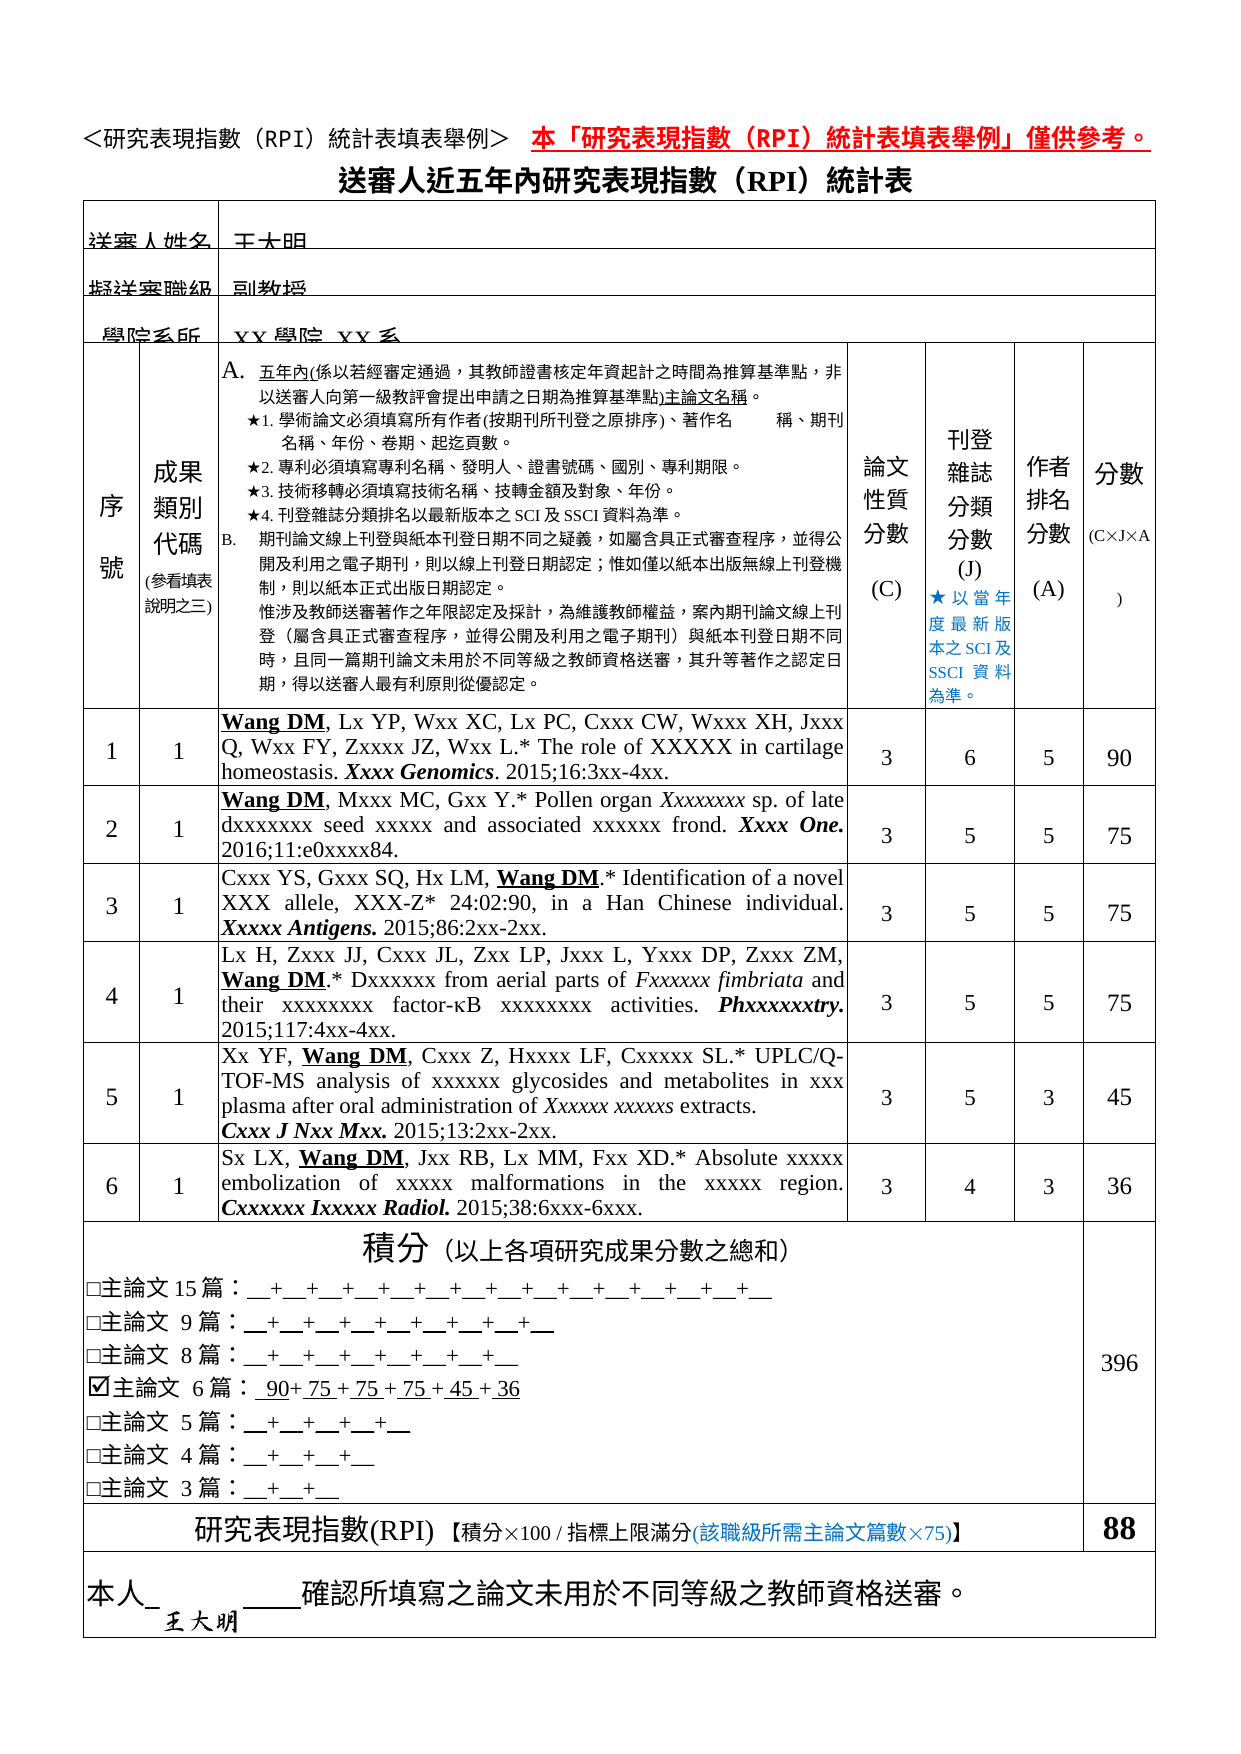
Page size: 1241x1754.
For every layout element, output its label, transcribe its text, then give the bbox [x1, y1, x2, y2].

table_cell 學院系所 [84, 296, 218, 342]
table_cell 5 [84, 1043, 139, 1143]
table_cell 擬送審職級 [84, 249, 218, 295]
table_cell 研究表現指數(RPI) 【積分100 / 指標上限滿分(該職級所需主論文篇數75)】 [84, 1504, 1083, 1551]
table_cell 4 [84, 942, 139, 1042]
table_cell 75 [1084, 864, 1155, 941]
table_cell 3 [848, 1144, 925, 1221]
table_cell ★以當年度最新版本之SCI及SSCI資料為準。 [926, 581, 1014, 707]
table_cell 3 [1015, 1144, 1083, 1221]
table_cell 1 [140, 1144, 218, 1221]
table_cell 6 [926, 709, 1014, 785]
table_cell XX學院 XX系 [219, 296, 1155, 342]
table_cell 5 [1015, 942, 1083, 1042]
table_cell 3 [848, 709, 925, 785]
table_cell Wang DM, Lx YP, Wxx XC, Lx PC, Cxxx CW, Wxxx XH, Jxxx Q, Wxx FY, Zxxxx JZ, Wxx L.* The role of XXXXX in cartilage homeostasis. Xxxx Genomics. 2015;16:3xx-4xx. [219, 709, 847, 785]
table_cell 5 [926, 786, 1014, 863]
table_cell 90 [1084, 709, 1155, 785]
table_cell 1 [140, 864, 218, 941]
table_cell 1 [140, 942, 218, 1042]
table_cell 本人 確認所填寫之論文未用於不同等級之教師資格送審。 [84, 1552, 1155, 1637]
table_cell 1 [140, 786, 218, 863]
table_cell 3 [848, 864, 925, 941]
table_cell 副教授 [219, 249, 1155, 295]
table_cell 5 [926, 1043, 1014, 1143]
table_header 送審人姓名 [84, 201, 218, 247]
table_cell 3 [1015, 1043, 1083, 1143]
table_cell 4 [926, 1144, 1014, 1221]
table_cell 5 [1015, 786, 1083, 863]
table_header 王大明 [219, 201, 1155, 247]
table_cell 5 [1015, 709, 1083, 785]
table_cell 作者 排名 分數 (A) [1015, 343, 1083, 707]
table_cell 36 [1084, 1144, 1155, 1221]
table_cell Wang DM, Mxxx MC, Gxx Y.* Pollen organ Xxxxxxxx sp. of late dxxxxxxx seed xxxxx and associated xxxxxx frond. Xxxx One. 2016;11:e0xxxx84. [219, 786, 847, 863]
table_cell 5 [926, 942, 1014, 1042]
table_cell 75 [1084, 786, 1155, 863]
table_cell 3 [84, 864, 139, 941]
table_cell 5 [1015, 864, 1083, 941]
table_cell 3 [848, 1043, 925, 1143]
table_cell 396 [1084, 1222, 1155, 1503]
table_cell 2 [84, 786, 139, 863]
table_cell 6 [84, 1144, 139, 1221]
table_cell Sx LX, Wang DM, Jxx RB, Lx MM, Fxx XD.* Absolute xxxxx embolization of xxxxx malformations in the xxxxx region. Cxxxxxx Ixxxxx Radiol. 2015;38:6xxx-6xxx. [219, 1144, 847, 1221]
table_cell Cxxx YS, Gxxx SQ, Hx LM, Wang DM.* Identification of a novel XXX allele, XXX-Z* 24:02:90, in a Han Chinese individual. Xxxxx Antigens. 2015;86:2xx-2xx. [219, 864, 847, 941]
table_cell 75 [1084, 942, 1155, 1042]
table_cell 五年內(係以若經審定通過，其教師證書核定年資起計之時間為推算基準點，非以送審人向第一級教評會提出申請之日期為推算基準點)主論文名稱。 ★1. 學術論文必須填寫所有作者(按期刊所刊登之原排序)、著作名 稱、期刊名稱、年份、卷期、起迄頁數。 ★2. 專利必須填寫專利名稱、發明人、證書號碼、國別、專利期限。 ★3. 技術移轉必須填寫技術名稱、技轉金額及對象、年份。 ★4. 刊登雜誌分類排名以最新版本之SCI及SSCI資料為準。 期刊論文線上刊登與紙本刊登日期不同之疑義，如屬含具正式審查程序，並得公開及利用之電子期刊，則以線上刊登日期認定；惟如僅以紙本出版無線上刊登機制，則以紙本正式出版日期認定。 惟涉及教師送審著作之年限認定及採計，為維護教師權益，案內期刊論文線上刊登（屬含具正式審查程序，並得公開及利用之電子期刊）與紙本刊登日期不同時，且同一篇期刊論文未用於不同等級之教師資格送審，其升等著作之認定日期，得以送審人最有利原則從優認定。 [219, 343, 847, 707]
table_cell 序號 [84, 343, 139, 707]
table_cell 1 [140, 1043, 218, 1143]
table_cell 45 [1084, 1043, 1155, 1143]
table_cell Lx H, Zxxx JJ, Cxxx JL, Zxx LP, Jxxx L, Yxxx DP, Zxxx ZM, Wang DM.* Dxxxxxx from aerial parts of Fxxxxxx fimbriata and their xxxxxxxx factor-B xxxxxxxx activities. Phxxxxxxtry. 2015;117:4xx-4xx. [219, 942, 847, 1042]
table_cell 1 [140, 709, 218, 785]
table_cell 1 [84, 709, 139, 785]
table_cell 3 [848, 786, 925, 863]
table_cell 刊登 雜誌 分類 分數 (J) [926, 343, 1014, 581]
table_cell Xx YF, Wang DM, Cxxx Z, Hxxxx LF, Cxxxxx SL.* UPLC/Q-TOF-MS analysis of xxxxxx glycosides and metabolites in xxx plasma after oral administration of Xxxxxx xxxxxs extracts. Cxxx J Nxx Mxx. 2015;13:2xx-2xx. [219, 1043, 847, 1143]
table_cell 成果 類別 代碼 (參看填表說明之三) [140, 343, 218, 707]
table_cell 88 [1084, 1504, 1155, 1551]
table_cell 論文 性質 分數 (C) [848, 343, 925, 707]
table_header ＜研究表現指數（RPI）統計表填表舉例＞ 本「研究表現指數（RPI）統計表填表舉例」僅供參考。 送審人近五年內研究表現指數（RPI）統計表 [78, 95, 1174, 1638]
table_cell 5 [926, 864, 1014, 941]
table_cell 分數 (CJA) [1084, 343, 1155, 707]
table_cell 3 [848, 942, 925, 1042]
table_cell 積分（以上各項研究成果分數之總和） □主論文15篇：__+__+__+__+__+__+__+__+__+__+__+__+__+__+__ □主論文 9 篇：__+__+__+__+__+__+__+__+__ □主論文 8 篇：__+__+__+__+__+__+__+__ 主論文 6 篇： 90+ 75 + 75 + 75 + 45 + 36 □主論文 5 篇：__+__+__+__+__ □主論文 4 篇：__+__+__+__ □主論文 3 篇：__+__+__ [84, 1222, 1083, 1503]
